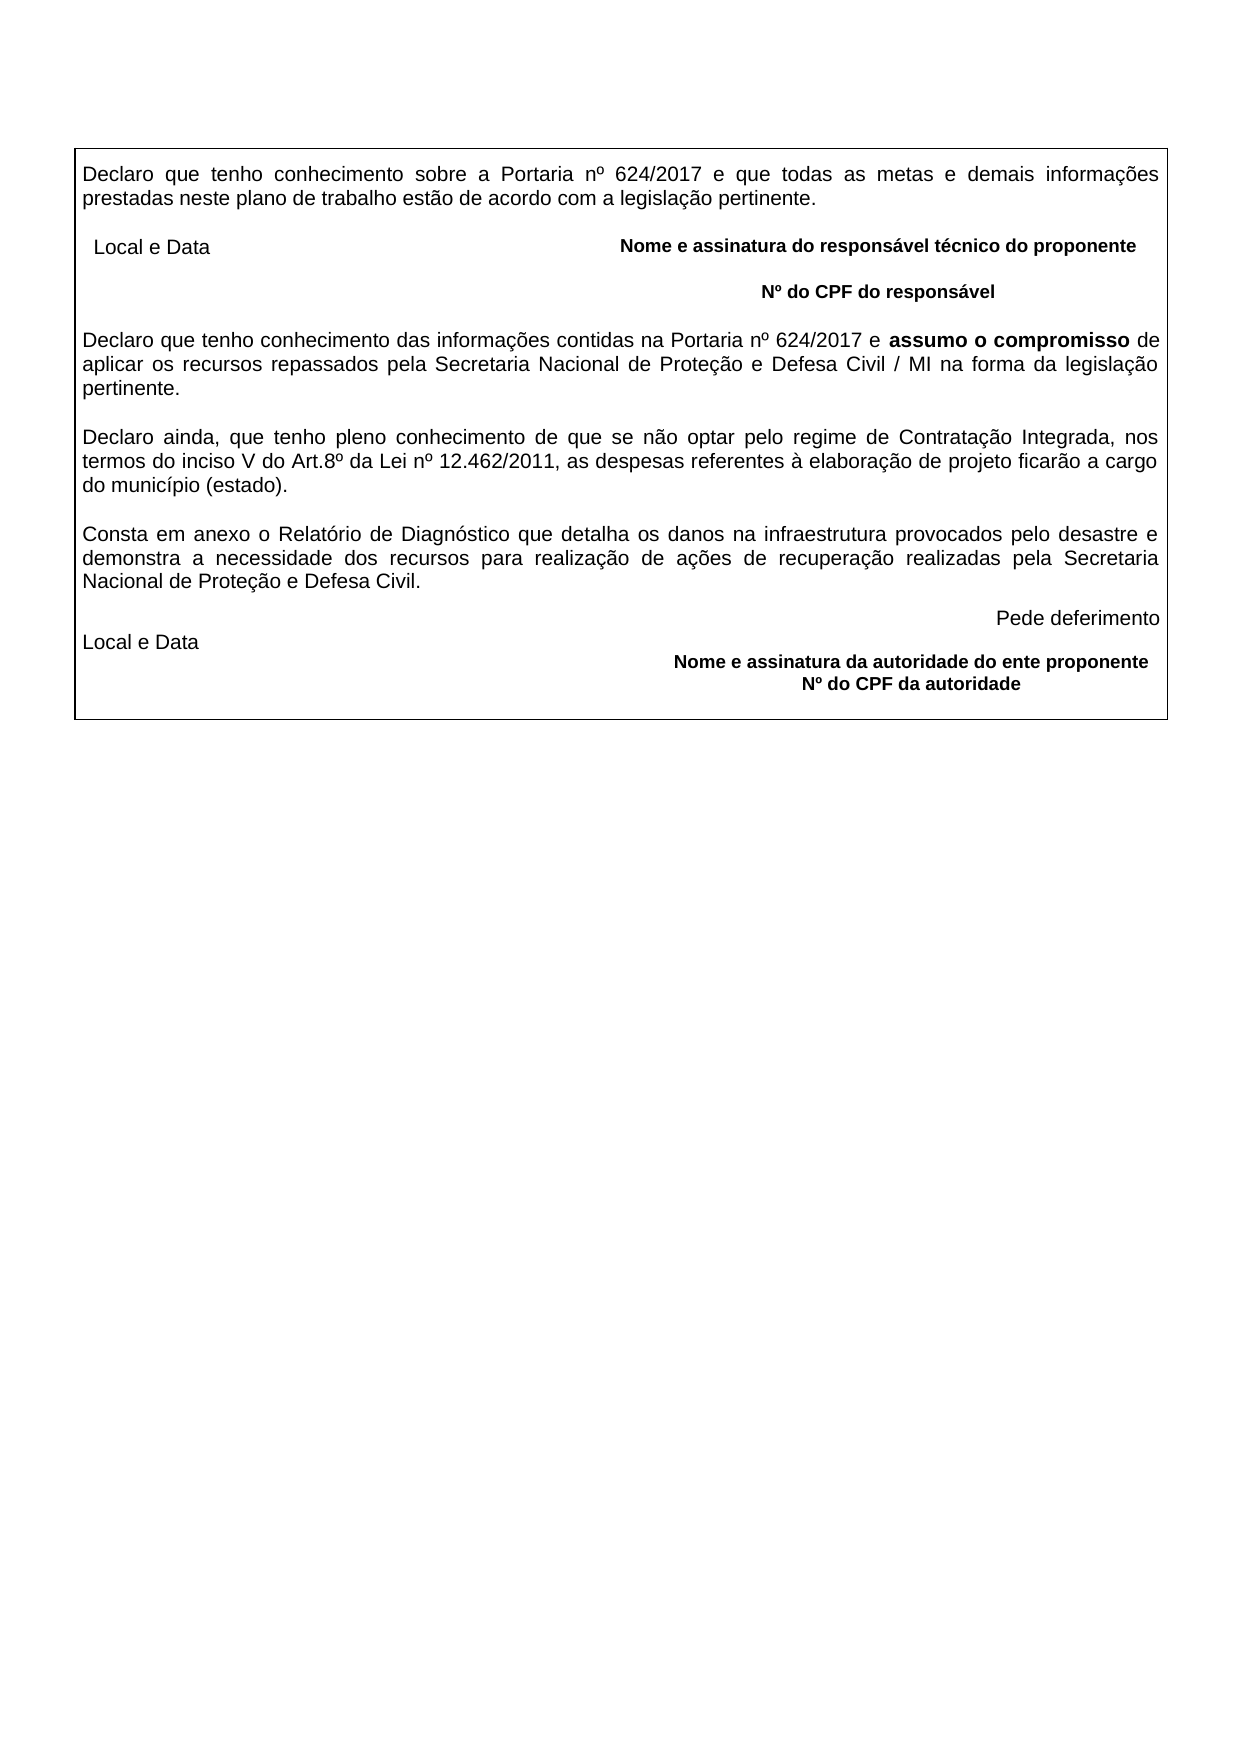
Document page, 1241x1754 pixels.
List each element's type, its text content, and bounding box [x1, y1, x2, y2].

table_cell Local e Data [76, 630, 655, 718]
table_cell Nome e assinatura da autoridade do ente proponente Nº do CPF da autoridade [655, 630, 1167, 718]
table_header Local e Data [82, 222, 598, 315]
table_header Declaro que tenho conhecimento sobre a Portaria nº 624/2017 e que todas as metas e demais informações prestadas neste plano de trabalho estão de acordo com a legislação pertinente. Declaro que tenho conhecimento das informações contidas na Portaria nº 624/2017 e assumo o compromisso de aplicar os recursos repassados pela Secretaria Nacional de Proteção e Defesa Civil / MI na forma da legislação pertinente. Declaro ainda, que tenho pleno conhecimento de que se não optar pelo regime de Contratação Integrada, nos termos do inciso V do Art.8º da Lei nº 12.462/2011, as despesas referentes à elaboração de projeto ficarão a cargo do município (estado). Consta em anexo o Relatório de Diagnóstico que detalha os danos na infraestrutura provocados pelo desastre e demonstra a necessidade dos recursos para realização de ações de recuperação realizadas pela Secretaria Nacional de Proteção e Defesa Civil. Pede deferimento [76, 149, 1167, 630]
table_header Nome e assinatura do responsável técnico do proponente Nº do CPF do responsável [598, 222, 1158, 315]
